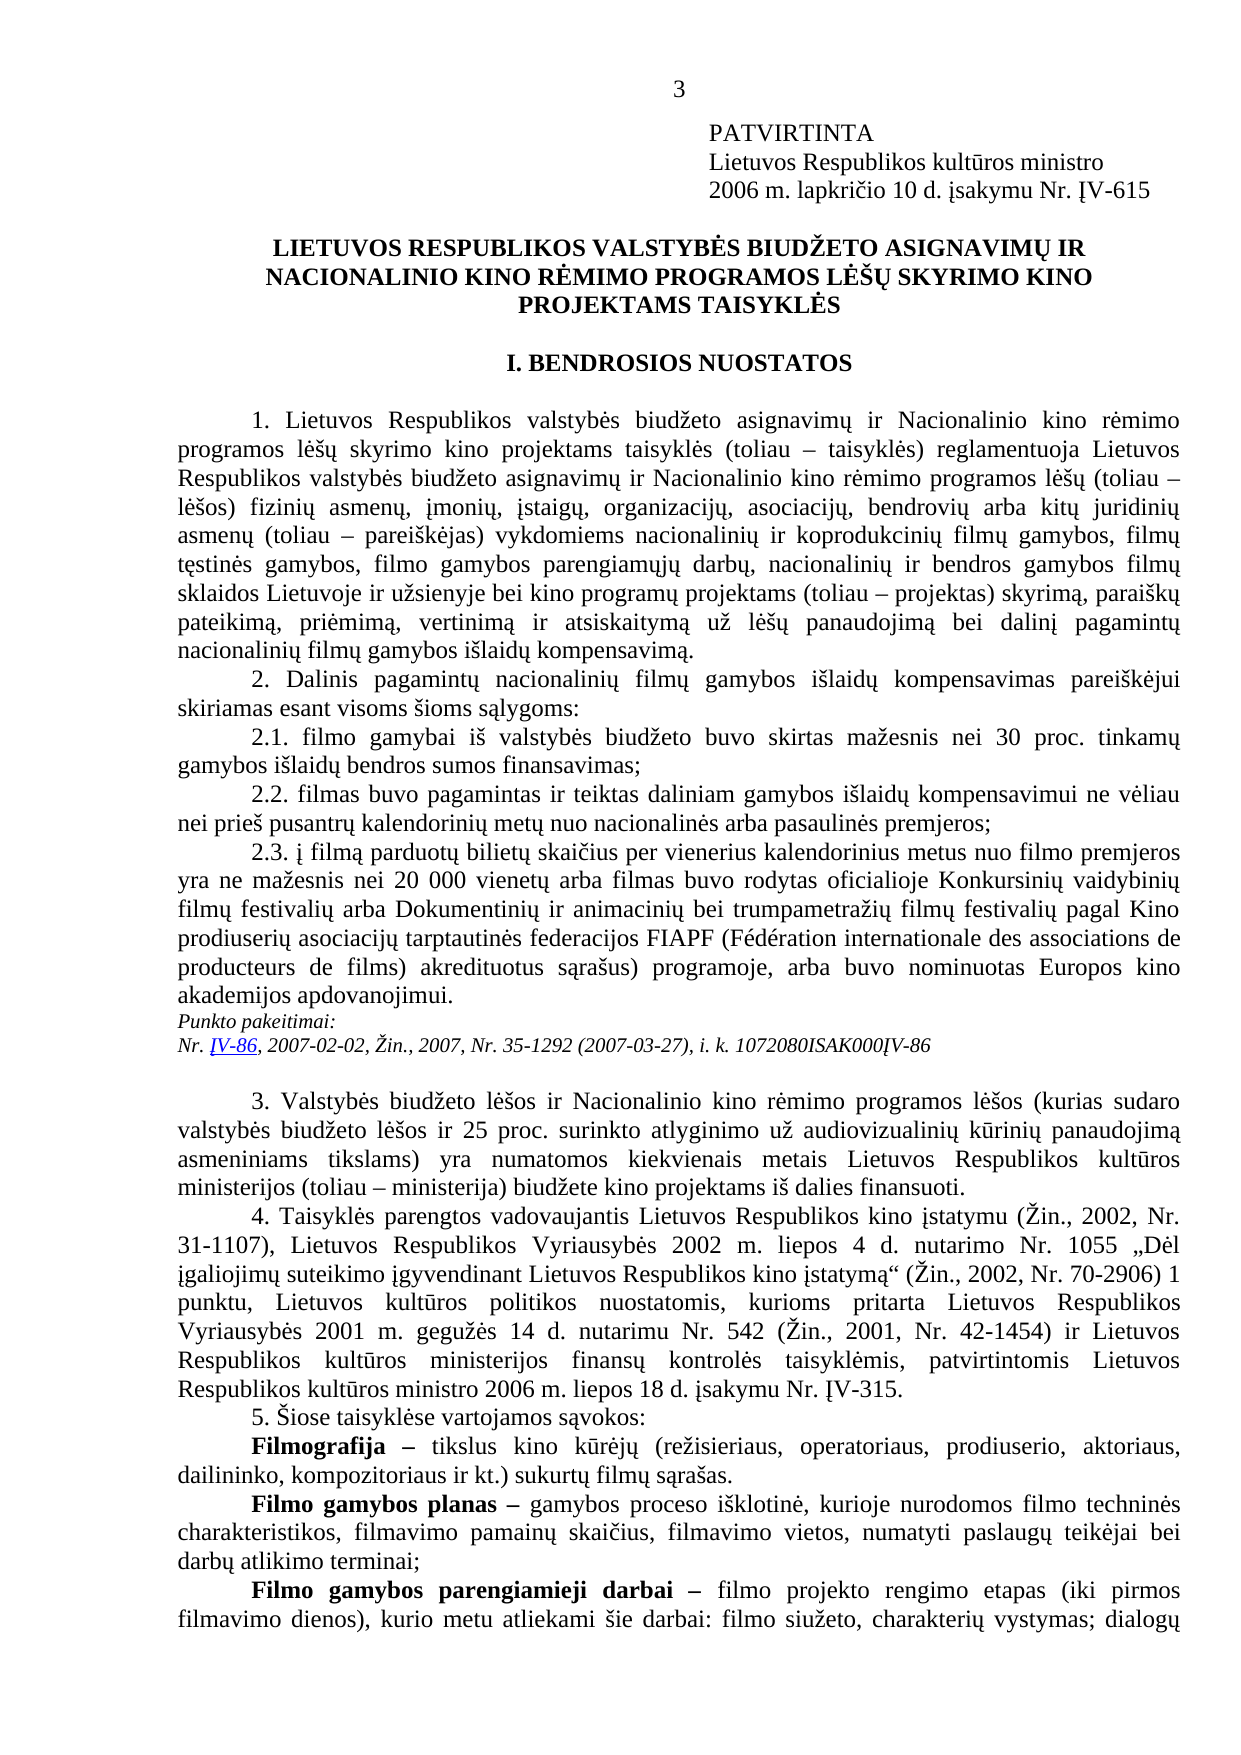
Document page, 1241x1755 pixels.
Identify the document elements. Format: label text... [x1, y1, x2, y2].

text 4. Taisyklės parengtos vadovaujantis Lietuvos Respublikos kino įstatymu (Žin., 2002, Nr. 31-1107), Lietuvos Respublikos Vyriausybės 2002 m. liepos 4 d. nutarimo Nr. 1055 „Dėl įgaliojimų suteikimo įgyvendinant Lietuvos Respublikos kino įstatymą“ (Žin., 2002, Nr. 70-2906) 1 punktu, Lietuvos kultūros politikos nuostatomis, kurioms pritarta Lietuvos Respublikos Vyriausybės 2001 m. gegužės 14 d. nutarimu Nr. 542 (Žin., 2001, Nr. 42-1454) ir Lietuvos Respublikos kultūros ministerijos finansų kontrolės taisyklėmis, patvirtintomis Lietuvos Respublikos kultūros ministro 2006 m. liepos 18 d. įsakymu Nr. ĮV-315. [177, 1201, 1181, 1402]
text 3. Valstybės biudžeto lėšos ir Nacionalinio kino rėmimo programos lėšos (kurias sudaro valstybės biudžeto lėšos ir 25 proc. surinkto atlyginimo už audiovizualinių kūrinių panaudojimą asmeniniams tikslams) yra numatomos kiekvienais metais Lietuvos Respublikos kultūros ministerijos (toliau – ministerija) biudžete kino projektams iš dalies finansuoti. [177, 1086, 1181, 1201]
text LIETUVOS RESPUBLIKOS VALSTYBĖS BIUDŽETO ASIGNAVIMŲ IR NACIONALINIO KINO RĖMIMO PROGRAMOS LĖŠŲ SKYRIMO KINO PROJEKTAMS TAISYKLĖS [177, 233, 1181, 319]
text 2006 m. lapkričio 10 d. įsakymu Nr. ĮV-615 [177, 176, 1181, 204]
text Filmo gamybos parengiamieji darbai – filmo projekto rengimo etapas (iki pirmos filmavimo dienos), kurio metu atliekami šie darbai: filmo siužeto, charakterių vystymas; dialogų [177, 1575, 1181, 1632]
text I. BENDROSIOS NUOSTATOS [177, 348, 1181, 377]
text 2.1. filmo gamybai iš valstybės biudžeto buvo skirtas mažesnis nei 30 proc. tinkamų gamybos išlaidų bendros sumos finansavimas; [177, 722, 1181, 779]
text Lietuvos Respublikos kultūros ministro [177, 147, 1181, 176]
text 2.3. į filmą parduotų bilietų skaičius per vienerius kalendorinius metus nuo filmo premjeros yra ne mažesnis nei 20 000 vienetų arba filmas buvo rodytas oficialioje Konkursinių vaidybinių filmų festivalių arba Dokumentinių ir animacinių bei trumpametražių filmų festivalių pagal Kino prodiuserių asociacijų tarptautinės federacijos FIAPF (Fédération internationale des associations de producteurs de films) akredituotus sąrašus) programoje, arba buvo nominuotas Europos kino akademijos apdovanojimui. [177, 837, 1181, 1009]
text 2. Dalinis pagamintų nacionalinių filmų gamybos išlaidų kompensavimas pareiškėjui skiriamas esant visoms šioms sąlygoms: [177, 664, 1181, 722]
text Punkto pakeitimai: [177, 1009, 1181, 1033]
text Filmo gamybos planas – gamybos proceso išklotinė, kurioje nurodomos filmo techninės charakteristikos, filmavimo pamainų skaičius, filmavimo vietos, numatyti paslaugų teikėjai bei darbų atlikimo terminai; [177, 1489, 1181, 1575]
text PATVIRTINTA [709, 118, 1181, 147]
text Filmografija – tikslus kino kūrėjų (režisieriaus, operatoriaus, prodiuserio, aktoriaus, dailininko, kompozitoriaus ir kt.) sukurtų filmų sąrašas. [177, 1431, 1181, 1489]
text 2.2. filmas buvo pagamintas ir teiktas daliniam gamybos išlaidų kompensavimui ne vėliau nei prieš pusantrų kalendorinių metų nuo nacionalinės arba pasaulinės premjeros; [177, 779, 1181, 837]
text 5. Šiose taisyklėse vartojamos sąvokos: [177, 1402, 1181, 1431]
text Nr. ĮV-86, 2007-02-02, Žin., 2007, Nr. 35-1292 (2007-03-27), i. k. 1072080ISAK000ĮV-86 [177, 1033, 1181, 1057]
text 1. Lietuvos Respublikos valstybės biudžeto asignavimų ir Nacionalinio kino rėmimo programos lėšų skyrimo kino projektams taisyklės (toliau – taisyklės) reglamentuoja Lietuvos Respublikos valstybės biudžeto asignavimų ir Nacionalinio kino rėmimo programos lėšų (toliau – lėšos) fizinių asmenų, įmonių, įstaigų, organizacijų, asociacijų, bendrovių arba kitų juridinių asmenų (toliau – pareiškėjas) vykdomiems nacionalinių ir koprodukcinių filmų gamybos, filmų tęstinės gamybos, filmo gamybos parengiamųjų darbų, nacionalinių ir bendros gamybos filmų sklaidos Lietuvoje ir užsienyje bei kino programų projektams (toliau – projektas) skyrimą, paraiškų pateikimą, priėmimą, vertinimą ir atsiskaitymą už lėšų panaudojimą bei dalinį pagamintų nacionalinių filmų gamybos išlaidų kompensavimą. [177, 406, 1181, 664]
